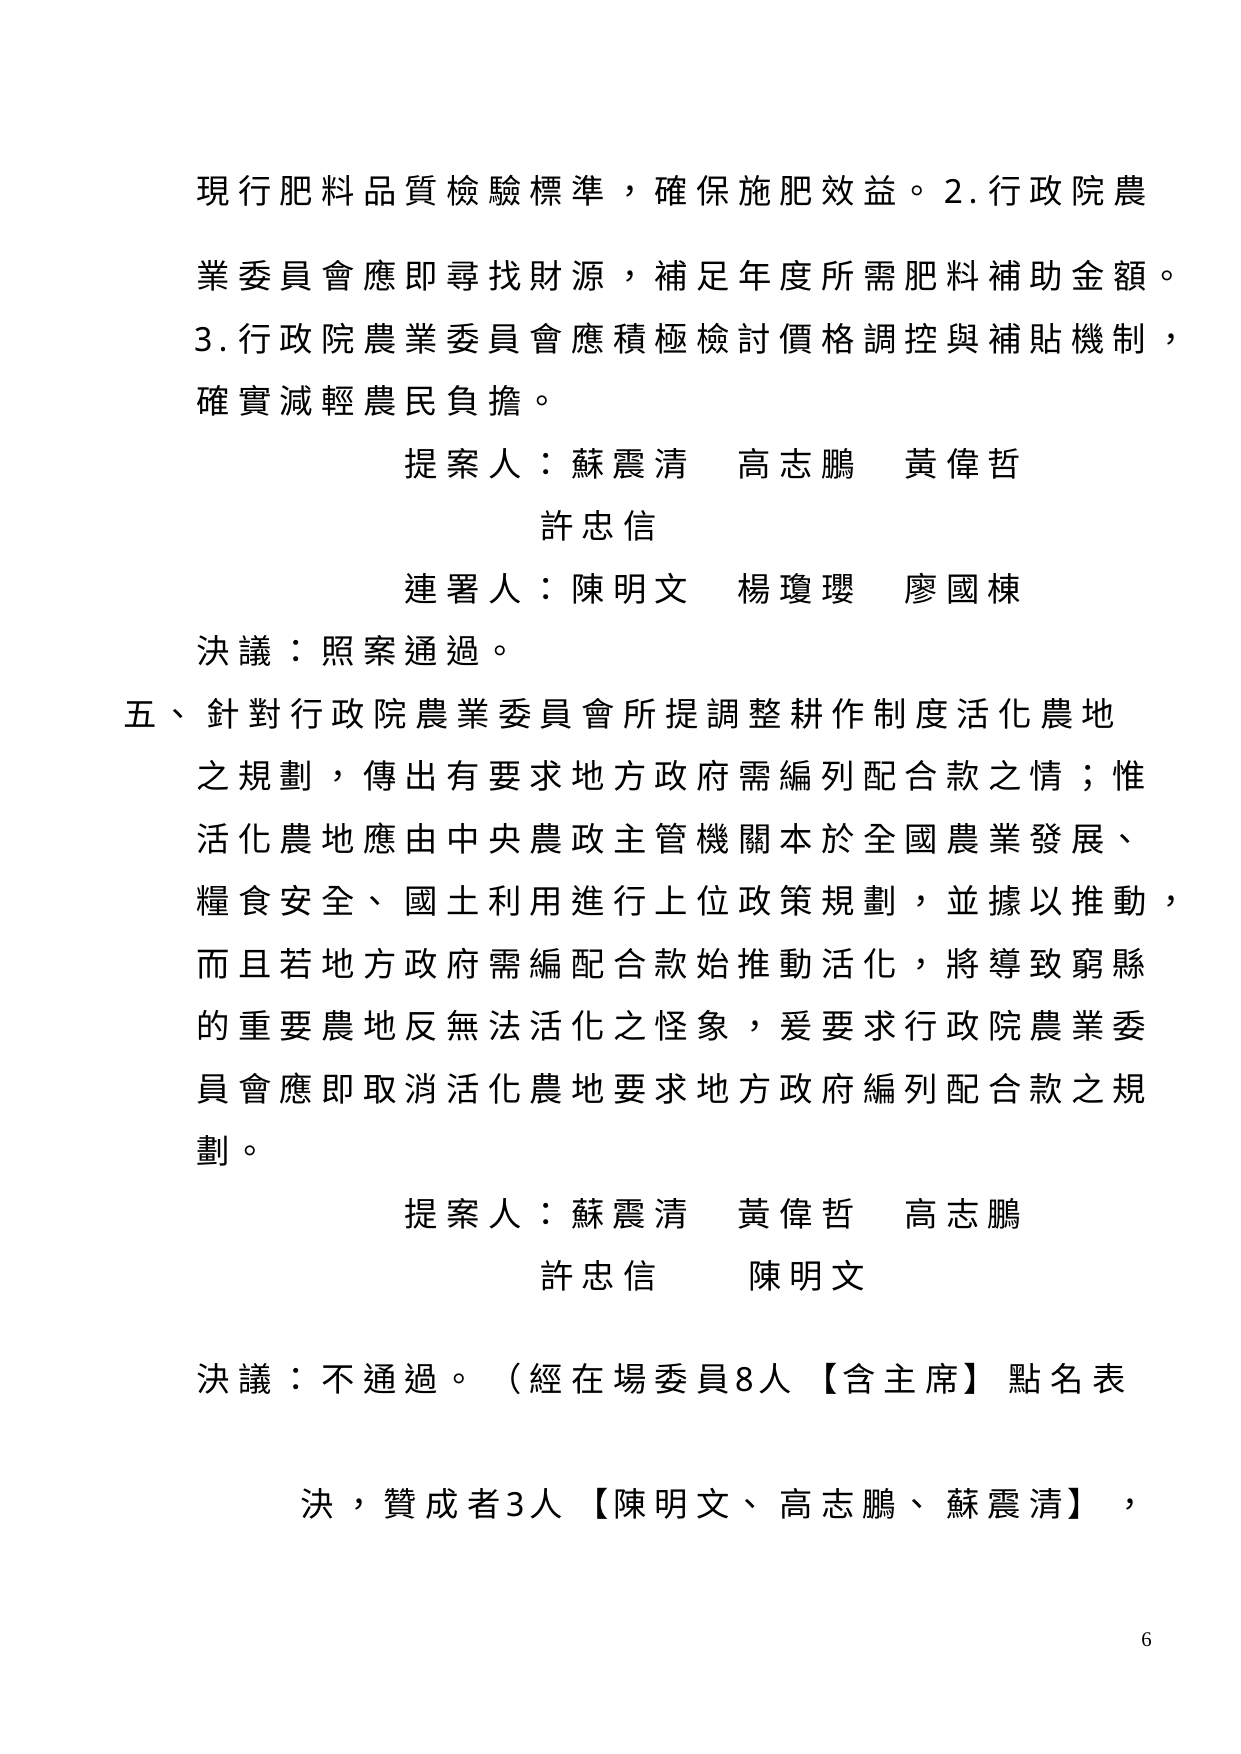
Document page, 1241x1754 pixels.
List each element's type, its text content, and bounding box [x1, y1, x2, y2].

text 決議：不通過。（經在場委員8人【含主席】點名表決，贊成者3人【陳明文、高志鵬、蘇震清】，反對者5人【廖國棟、黃昭順、潘維剛、楊瓊瓔、徐耀昌】，贊成者未過半數。） [188, 1295, 1150, 1545]
text 四、有鑑於肥料為農業生產的重要資材，101年7月、8月肥料價格卻繼續調漲，肥料品質亦屢遭質疑，加上油電雙漲，致使弱勢農民負擔日益沉重，然而行政院農業委員會不僅未能體恤農民寬列肥料補貼之預算，造成今年度預算額度已告用罄，甚至歸咎農民過度施肥，實有未當；爰要求：1.行政院農業委員會應儘速檢討現行肥料品質檢驗標準，確保施肥效益。2.行政院農業委員會應即尋找財源，補足年度所需肥料補助金額。3.行政院農業委員會應積極檢討價格調控與補貼機制，確實減輕農民負擔。 [119, 108, 1150, 420]
text 提案人：蘇震清 高志鵬 黃偉哲 許忠信 [396, 420, 1081, 545]
text 決議：照案通過。 [119, 608, 1150, 670]
text 提案人：蘇震清 黃偉哲 高志鵬 許忠信 陳明文 [396, 1170, 1081, 1295]
text 五、針對行政院農業委員會所提調整耕作制度活化農地之規劃，傳出有要求地方政府需編列配合款之情；惟活化農地應由中央農政主管機關本於全國農業發展、糧食安全、國土利用進行上位政策規劃，並據以推動，而且若地方政府需編配合款始推動活化，將導致窮縣的重要農地反無法活化之怪象，爰要求行政院農業委員會應即取消活化農地要求地方政府編列配合款之規劃。 [119, 670, 1150, 1170]
text 連署人：陳明文 楊瓊瓔 廖國棟 [396, 545, 1081, 608]
